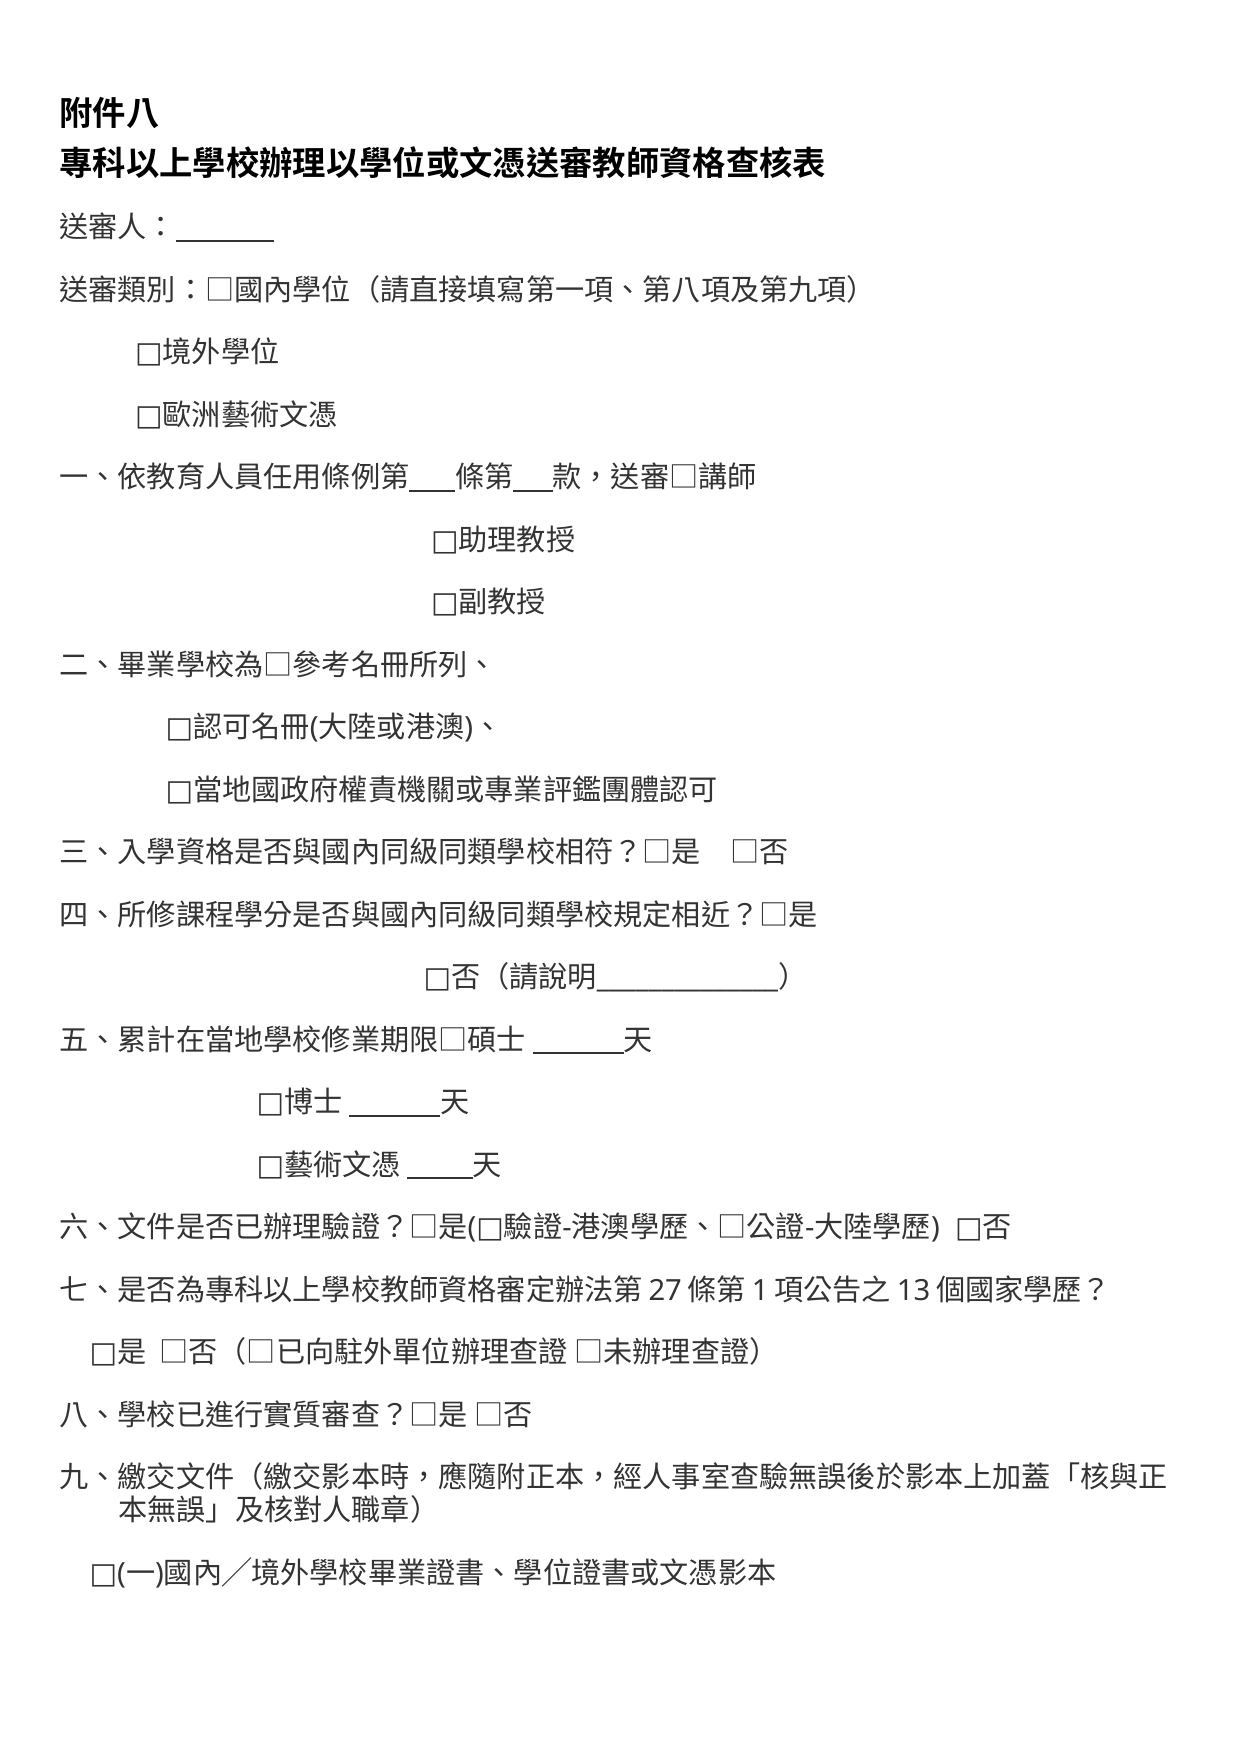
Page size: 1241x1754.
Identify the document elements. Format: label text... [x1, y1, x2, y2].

text 一、依教育人員任用條例第 條第 款，送審□講師 [59, 461, 1181, 494]
text 八、學校已進行實質審查？□是 □否 [59, 1398, 1181, 1432]
text 三、入學資格是否與國內同級同類學校相符？□是 □否 [59, 836, 1181, 869]
text 四、所修課程學分是否與國內同級同類學校規定相近？□是 [59, 898, 1181, 932]
text 送審人： [59, 211, 1181, 244]
text □境外學位 [59, 336, 1181, 369]
text □藝術文憑 天 [59, 1148, 1181, 1182]
text 送審類別：□國內學位（請直接填寫第一項、第八項及第九項） [59, 273, 1181, 307]
text 二、畢業學校為□參考名冊所列、 [59, 648, 1181, 682]
text □否（請說明______________） [59, 961, 1181, 994]
text 專科以上學校辦理以學位或文憑送審教師資格查核表 [59, 148, 1181, 182]
text 五、累計在當地學校修業期限□碩士 天 [59, 1023, 1181, 1057]
text 附件八 [59, 73, 1181, 148]
text □助理教授 [59, 523, 1181, 557]
text 九、繳交文件（繳交影本時，應隨附正本，經人事室查驗無誤後於影本上加蓋「核與正本無誤」及核對人職章） [59, 1461, 1181, 1527]
text 七、是否為專科以上學校教師資格審定辦法第27條第1項公告之13個國家學歷？ [59, 1273, 1181, 1307]
text □博士 天 [59, 1086, 1181, 1119]
text □是 □否（□已向駐外單位辦理查證 □未辦理查證） [59, 1336, 1181, 1369]
text □認可名冊(大陸或港澳)、 [59, 711, 1181, 744]
text 六、文件是否已辦理驗證？□是(□驗證-港澳學歷、□公證-大陸學歷) □否 [59, 1211, 1181, 1244]
text □(一)國內╱境外學校畢業證書、學位證書或文憑影本 [59, 1557, 1181, 1590]
text □歐洲藝術文憑 [59, 398, 1181, 432]
text □當地國政府權責機關或專業評鑑團體認可 [59, 773, 1181, 807]
text □副教授 [59, 586, 1181, 619]
